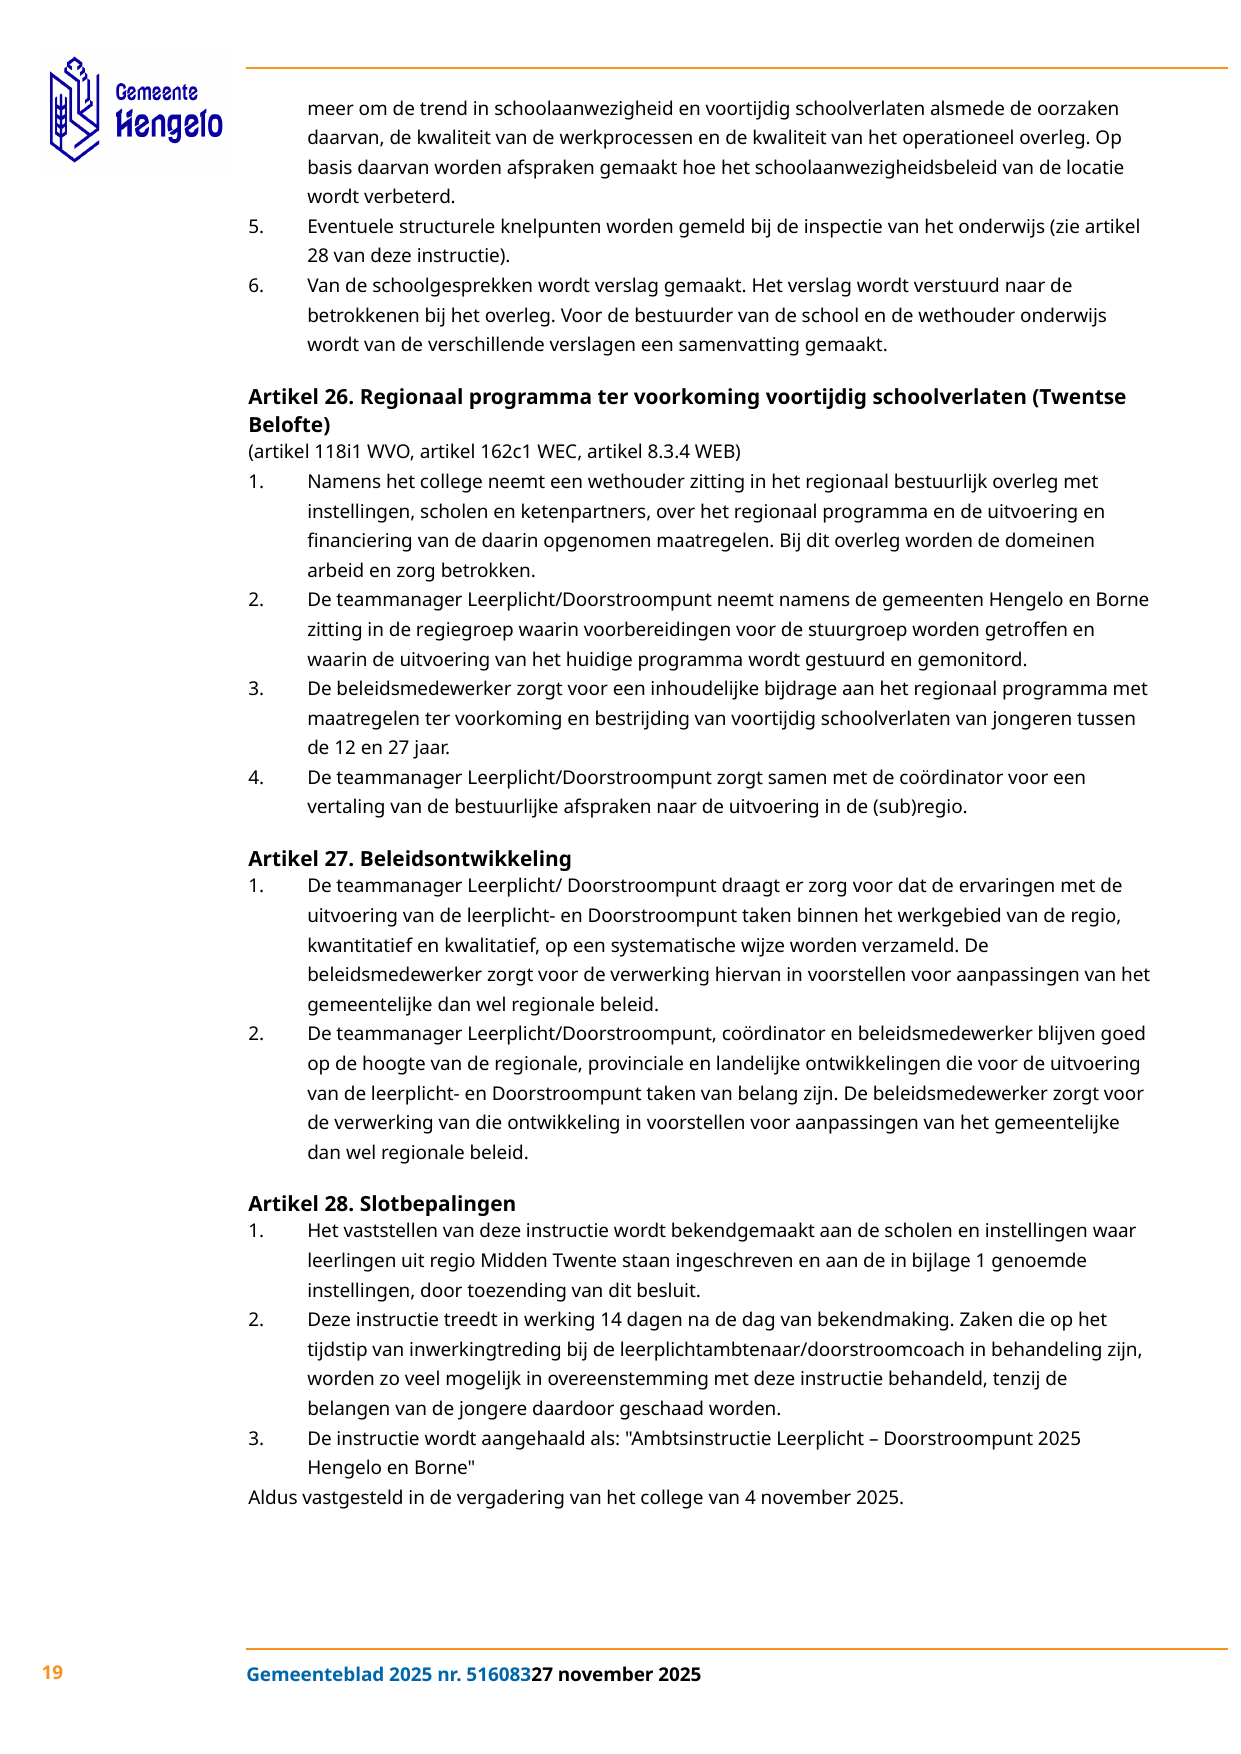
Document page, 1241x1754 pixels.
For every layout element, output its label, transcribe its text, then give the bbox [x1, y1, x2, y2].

list De teammanager Leerplicht/Doorstroompunt zorgt samen met de coördinator voor een vertaling van de bestuurlijke afspraken naar de uitvoering in de (sub)regio. [248, 764, 1152, 819]
list Namens het college neemt een wethouder zitting in het regionaal bestuurlijk overleg met instellingen, scholen en ketenpartners, over het regionaal programma en de uitvoering en financiering van de daarin opgenomen maatregelen. Bij dit overleg worden de domeinen arbeid en zorg betrokken. [248, 468, 1152, 583]
list De teammanager Leerplicht/Doorstroompunt neemt namens de gemeenten Hengelo en Borne zitting in de regiegroep waarin voorbereidingen voor de stuurgroep worden getroffen en waarin de uitvoering van het huidige programma wordt gestuurd en gemonitord. [248, 587, 1152, 672]
text (artikel 118i1 WVO, artikel 162c1 WEC, artikel 8.3.4 WEB) [248, 439, 1152, 464]
list Eventuele structurele knelpunten worden gemeld bij de inspectie van het onderwijs (zie artikel 28 van deze instructie). [248, 213, 1152, 268]
text Artikel 28. Slotbepalingen [248, 1189, 1152, 1218]
list Het vaststellen van deze instructie wordt bekendgemaakt aan de scholen en instellingen waar leerlingen uit regio Midden Twente staan ingeschreven en aan de in bijlage 1 genoemde instellingen, door toezending van dit besluit. [248, 1218, 1152, 1303]
list De instructie wordt aangehaald als: "Ambtsinstructie Leerplicht – Doorstroompunt 2025 Hengelo en Borne" [248, 1425, 1152, 1480]
text Artikel 26. Regionaal programma ter voorkoming voortijdig schoolverlaten (Twentse Belofte) [248, 382, 1152, 439]
list Deze instructie treedt in werking 14 dagen na de dag van bekendmaking. Zaken die op het tijdstip van inwerkingtreding bij de leerplichtambtenaar/doorstroomcoach in behandeling zijn, worden zo veel mogelijk in overeenstemming met deze instructie behandeld, tenzij de belangen van de jongere daardoor geschaad worden. [248, 1306, 1152, 1421]
picture [41, 47, 231, 172]
list De teammanager Leerplicht/ Doorstroompunt draagt er zorg voor dat de ervaringen met de uitvoering van de leerplicht- en Doorstroompunt taken binnen het werkgebied van de regio, kwantitatief en kwalitatief, op een systematische wijze worden verzameld. De beleidsmedewerker zorgt voor de verwerking hiervan in voorstellen voor aanpassingen van het gemeentelijke dan wel regionale beleid. [248, 873, 1152, 1017]
list De teammanager Leerplicht/Doorstroompunt, coördinator en beleidsmedewerker blijven goed op de hoogte van de regionale, provinciale en landelijke ontwikkelingen die voor de uitvoering van de leerplicht- en Doorstroompunt taken van belang zijn. De beleidsmedewerker zorgt voor de verwerking van die ontwikkeling in voorstellen voor aanpassingen van het gemeentelijke dan wel regionale beleid. [248, 1021, 1152, 1164]
text Artikel 27. Beleidsontwikkeling [248, 844, 1152, 873]
list Van de schoolgesprekken wordt verslag gemaakt. Het verslag wordt verstuurd naar de betrokkenen bij het overleg. Voor de bestuurder van de school en de wethouder onderwijs wordt van de verschillende verslagen een samenvatting gemaakt. [248, 272, 1152, 357]
text Aldus vastgesteld in de vergadering van het college van 4 november 2025. [248, 1484, 1152, 1510]
list meer om de trend in schoolaanwezigheid en voortijdig schoolverlaten alsmede de oorzaken daarvan, de kwaliteit van de werkprocessen en de kwaliteit van het operationeel overleg. Op basis daarvan worden afspraken gemaakt hoe het schoolaanwezigheidsbeleid van de locatie wordt verbeterd. [248, 95, 1152, 209]
list De beleidsmedewerker zorgt voor een inhoudelijke bijdrage aan het regionaal programma met maatregelen ter voorkoming en bestrijding van voortijdig schoolverlaten van jongeren tussen de 12 en 27 jaar. [248, 675, 1152, 760]
